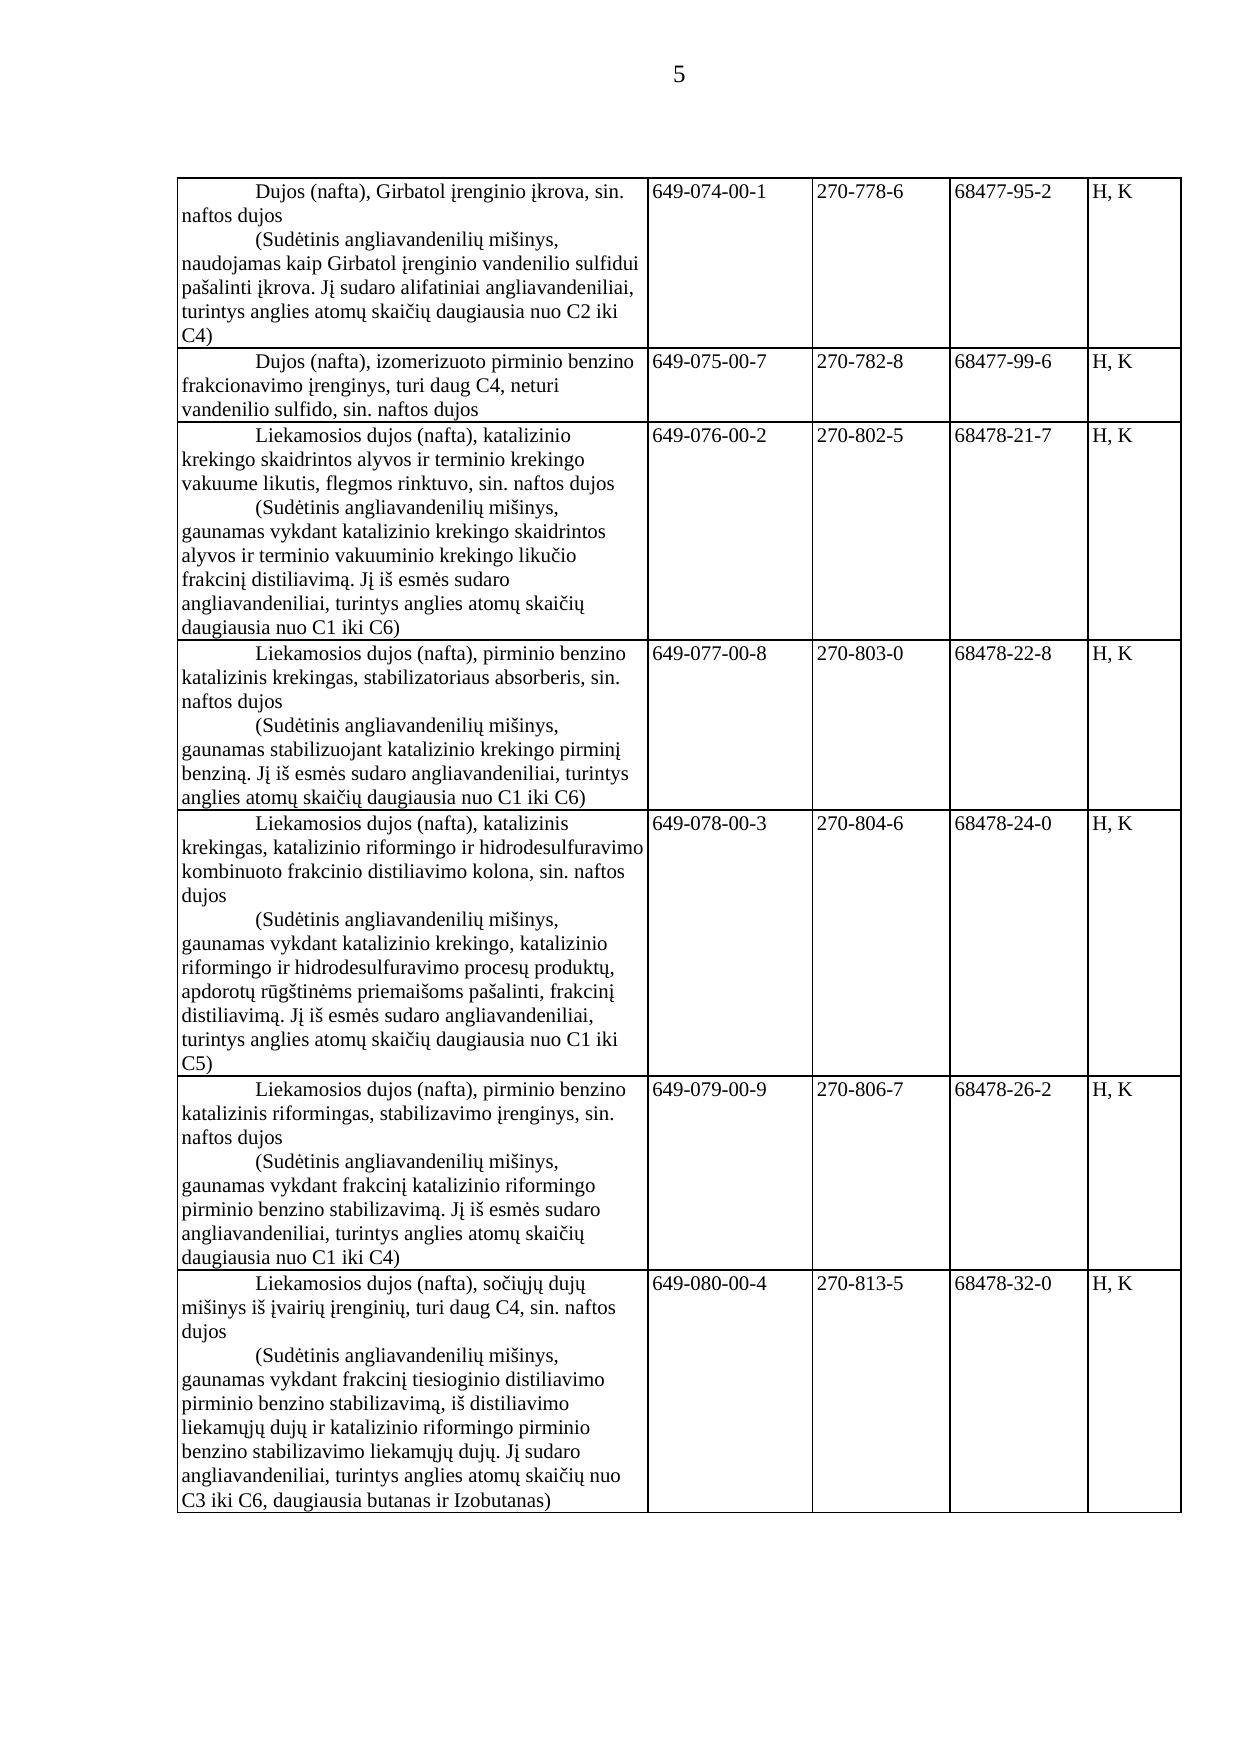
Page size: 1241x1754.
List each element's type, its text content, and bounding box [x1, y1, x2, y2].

table_cell 68478-26-2 [951, 1077, 1087, 1269]
table_cell H, K [1089, 1271, 1180, 1512]
table_cell 68478-24-0 [951, 811, 1087, 1075]
table_cell H, K [1089, 349, 1180, 421]
table_cell 649-078-00-3 [649, 811, 812, 1075]
table_cell 270-803-0 [813, 641, 949, 809]
table_cell 68477-95-2 [951, 179, 1087, 347]
table_cell 68478-22-8 [951, 641, 1087, 809]
table_cell H, K [1089, 179, 1180, 347]
table_cell 649-077-00-8 [649, 641, 812, 809]
table_cell H, K [1089, 423, 1180, 639]
table_cell 649-074-00-1 [649, 179, 812, 347]
table_cell 649-079-00-9 [649, 1077, 812, 1269]
table_cell 68478-32-0 [951, 1271, 1087, 1512]
table_cell H, K [1089, 811, 1180, 1075]
table_cell 649-075-00-7 [649, 349, 812, 421]
table_cell 270-802-5 [813, 423, 949, 639]
table_cell H, K [1089, 1077, 1180, 1269]
table_cell H, K [1089, 641, 1180, 809]
table_cell 270-778-6 [813, 179, 949, 347]
table_cell 270-813-5 [813, 1271, 949, 1512]
table_cell 68478-21-7 [951, 423, 1087, 639]
table_cell 649-076-00-2 [649, 423, 812, 639]
table_cell 270-804-6 [813, 811, 949, 1075]
table_cell 270-806-7 [813, 1077, 949, 1269]
table_cell 68477-99-6 [951, 349, 1087, 421]
table_cell 270-782-8 [813, 349, 949, 421]
table_cell 649-080-00-4 [649, 1271, 812, 1512]
